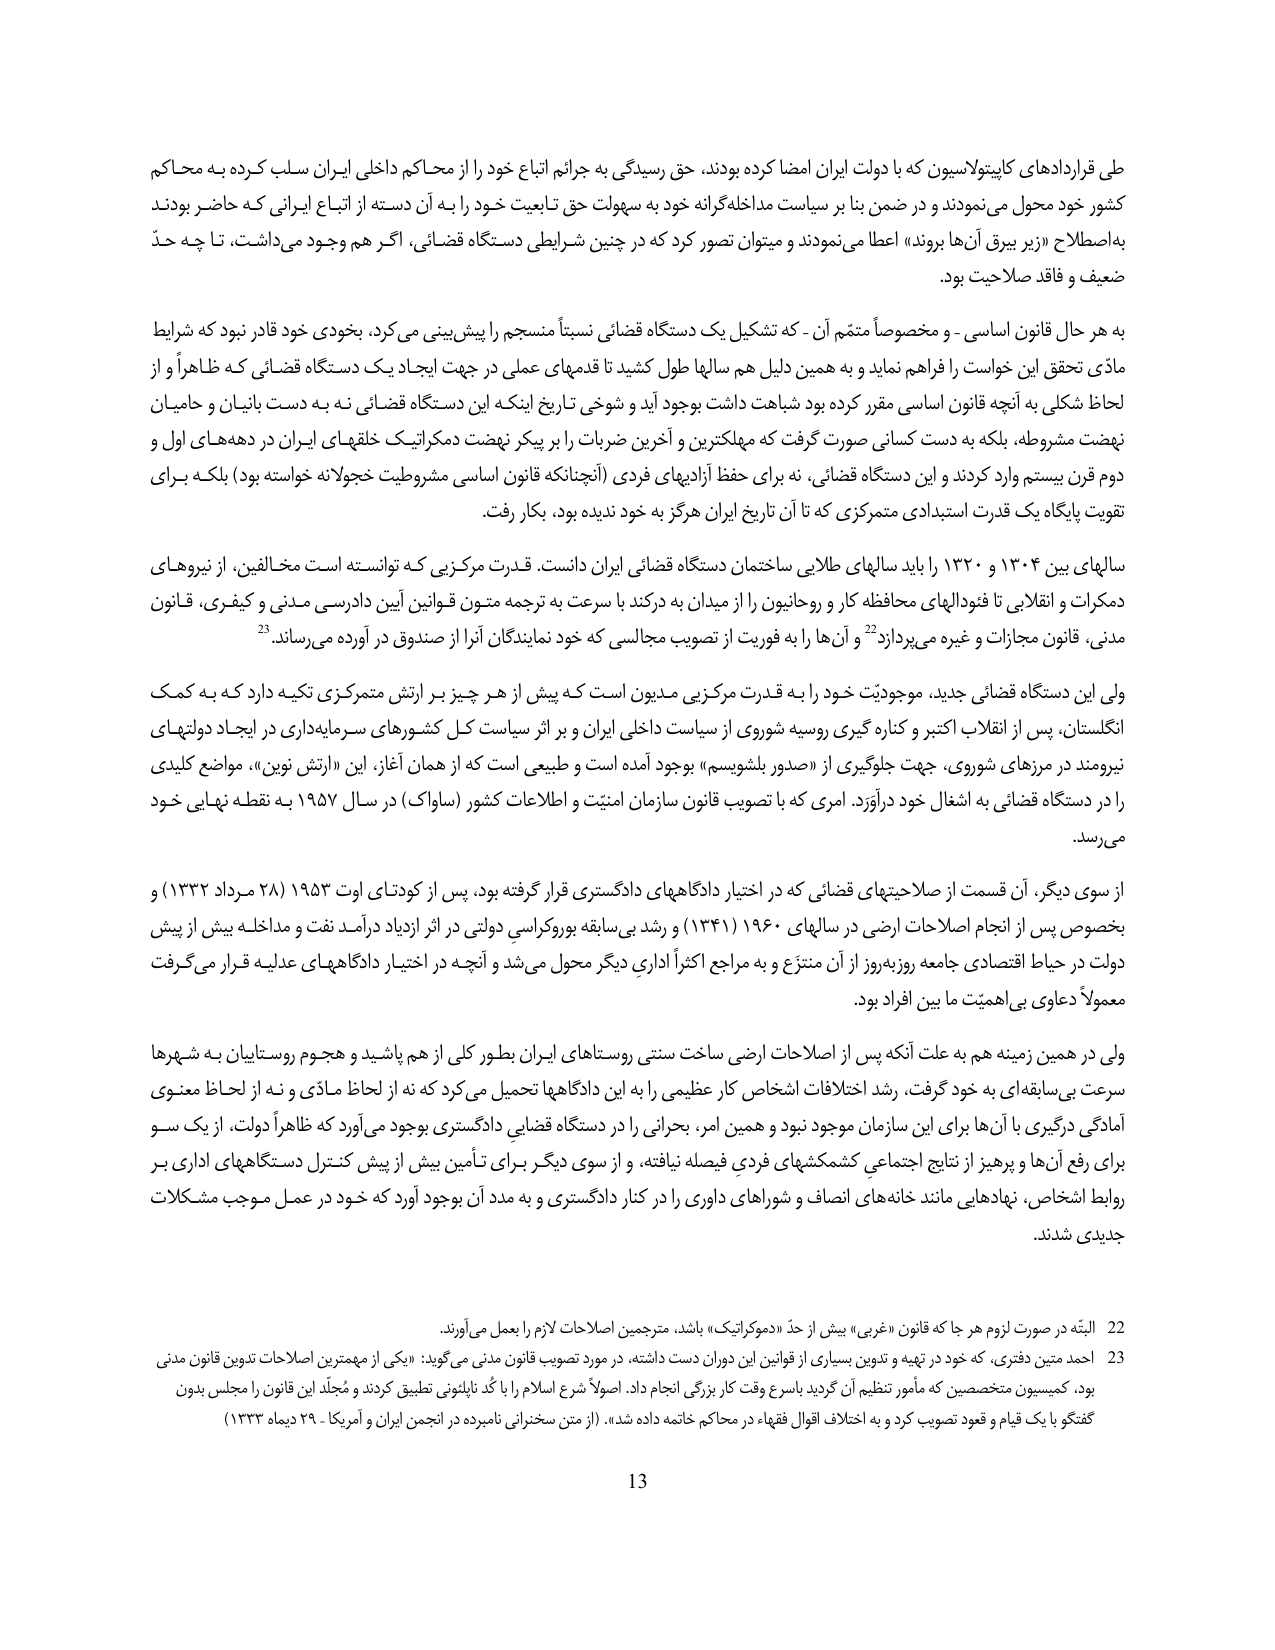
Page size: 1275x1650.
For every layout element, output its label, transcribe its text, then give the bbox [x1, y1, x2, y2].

text احمد متین دفتری، که خود در تهیه و تدوین بسیاری از قوانین این دوران دست داشته، در مورد تصویب قانون مدنی می‌گوید: «یکی از مهمترین اصلاحات تدوین قانون مدنی بود، کمیسیون متخصصین که مأمور تنظیم آن گردید باسرع وقت کار بزرگی انجام داد. اصولاً شرع اسلام را با کُد ناپلئونی تطبیق کردند و مُجلّد این قانون را مجلس بدون گفتگو با یک قیام و قعود تصویب کرد و به اختلاف اقوال فقهاء در محاکم خاتمه داده شد». (از متن سخنرانی نامبرده در انجمن ایران و آمریکا – ۲۹ دیماه ۱۳۳۳) [150, 1343, 1125, 1434]
text به هر حال قانون اساسی – و مخصوصاً متمّم آن – که تشکیل یک دستگاه قضائی نسبتاً منسجم را پیش‌بینی می‌کرد، بخودی خود قادر نبود که شرایط مادّی تحقق این خواست را فراهم نماید و به همین دلیل هم سالها طول کشید تا قدمهای عملی در جهت ایجاد یک دستگاه قضائی که ظاهراً و از لحاظ شکلی به آنچه قانون اساسی مقرر کرده بود شباهت داشت بوجود آید و شوخی تاریخ اینکه این دستگاه قضائی نه به دست بانیان و حامیان نهضت مشروطه، بلکه به دست کسانی صورت گرفت که مهلکترین و آخرین ضربات را بر پیکر نهضت دمکراتیک خلقهای ایران در دهه‌های اول و دوم قرن بیستم وارد کردند و این دستگاه قضائی، نه برای حفظ آزادیهای فردی (آنچنانکه قانون اساسی مشروطیت خجولانه خواسته بود) بلکه برای تقویت پایگاه یک قدرت استبدادی متمرکزی که تا آن تاریخ ایران هرگز به خود ندیده بود، بکار رفت. [150, 312, 1125, 529]
text ولی در همین زمینه هم به علت آنکه پس از اصلاحات ارضی ساخت سنتی روستاهای ایران بطور کلی از هم پاشید و هجوم روستاییان به شهرها سرعت بی‌سابقه‌ای به خود گرفت، رشد اختلافات اشخاص کار عظیمی را به این دادگاهها تحمیل می‌کرد که نه از لحاظ مادّی و نه از لحاظ معنوی آمادگی درگیری با آن‌ها برای این سازمان موجود نبود و همین امر، بحرانی را در دستگاه قضایی‌ِ دادگستری بوجود می‌آورد که ظاهراً دولت، از یک سو برای رفع آن‌ها و پرهیز از نتایج اجتماعی‌ِ کشمکشهای فردی‌ِ فیصله نیافته، و از سوی دیگر برای تأمین بیش از پیش کنترل دستگاههای اداری بر روابط اشخاص، نهادهایی مانند خانه‌های انصاف و شوراهای داوری را در کنار دادگستری و به مدد آن بوجود آورد که خود در عمل موجب مشکلات جدیدی شدند. [150, 1035, 1125, 1252]
text ولی این دستگاه قضائی جدید، موجودیّت خود را به قدرت مرکزیی مدیون است که پیش از هر چیز بر ارتش متمرکزی تکیه دارد که به کمک انگلستان، پس از انقلاب اکتبر و کناره گیری روسیه شوروی از سیاست داخلی ایران و بر اثر سیاست کل کشورهای سرمایه‌داری در ایجاد دولتهای نیرومند در مرزهای شوروی، جهت جلوگیری از «صدور بلشویسم» بوجود آمده است و طبیعی است که از همان آغاز، این «ارتش نوین»، مواضع کلیدی را در دستگاه قضائی به اشغال خود درآوَرَد. امری که با تصویب قانون سازمان امنیّت و اطلاعات کشور (ساواک) در سال ۱۹۵۷ به نقطه نهایی خود می‌رسد. [150, 674, 1125, 854]
text سالهای بین ۱۳۰۴ و ۱۳۲۰ را باید سالهای طلایی ساختمان دستگاه قضائی ایران دانست. قدرت مرکزیی که توانسته است مخالفین، از نیروهای دمکرات و انقلابی تا فئودالهای محافظه کار و روحانیون را از میدان به در‌کند با سرعت به ترجمه متون قوانین آیین دادرسی مدنی و کیفری، قانون مدنی، قانون مجازات و غیره می‌پردازد و آن‌ها را به فوریت از تصویب مجالسی که خود نمایندگان آنرا از صندوق در آورده می‌رساند. [150, 547, 1125, 656]
text البتّه در صورت لزوم هر جا که قانون «غربی» بیش از حدّ «دموکراتیک» باشد، مترجمین اصلاحات لازم را بعمل می‌آورند. [150, 1313, 1125, 1343]
text رفتار کشورهای استعماری، مخصوصاً روس و انگلیس در زمینه امور کنسولی، بیش از پیش بر ضعف دستگاه قضائی در کشور می‌افزود. این کشورها طی قراردادهای کاپیتولاسیون که با دولت ایران امضا کرده بودند، حق رسیدگی به جرائم اتباع خود را از محاکم داخلی ایران سلب کرده به محاکم کشور خود محول می‌نمودند و در ضمن بنا بر سیاست مداخله‌گرانه خود به سهولت حق تابعیت خود را به آن دسته از اتباع ایرانی که حاضر بودند به‌اصطلاح «زیر بیرق آن‌ها بروند» اعطا می‌نمودند و میتوان تصور کرد که در چنین شرایطی دستگاه قضائی، اگر هم وجود می‌داشت، تا چه حدّ ضعیف و فاقد صلاحیت بود. [150, 150, 1125, 294]
text از سوی دیگر، آن قسمت از صلاحیتهای قضائی که در اختیار دادگاههای دادگستری قرار گرفته بود، پس از کودتای اوت ۱۹۵۳ (۲۸ مرداد ۱۳۳۲) و بخصوص پس از انجام اصلاحات ارضی در سالهای ۱۹۶۰ (۱۳۴۱) و رشد بی‌سابقه بوروکراسی‌ِ دولتی در اثر ازدیاد در‌آمد نفت و مداخله بیش از پیش دولت در حیاط اقتصادی جامعه روز‌به‌روز از آن منتزَع و به مراجع اکثراً اداری‌‌ِ دیگر محول می‌شد و آنچه در اختیار دادگاههای عدلیه قرار می‌گرفت معمولاً دعاوی بی‌اهمیّت ما بین افراد بود. [150, 872, 1125, 1017]
